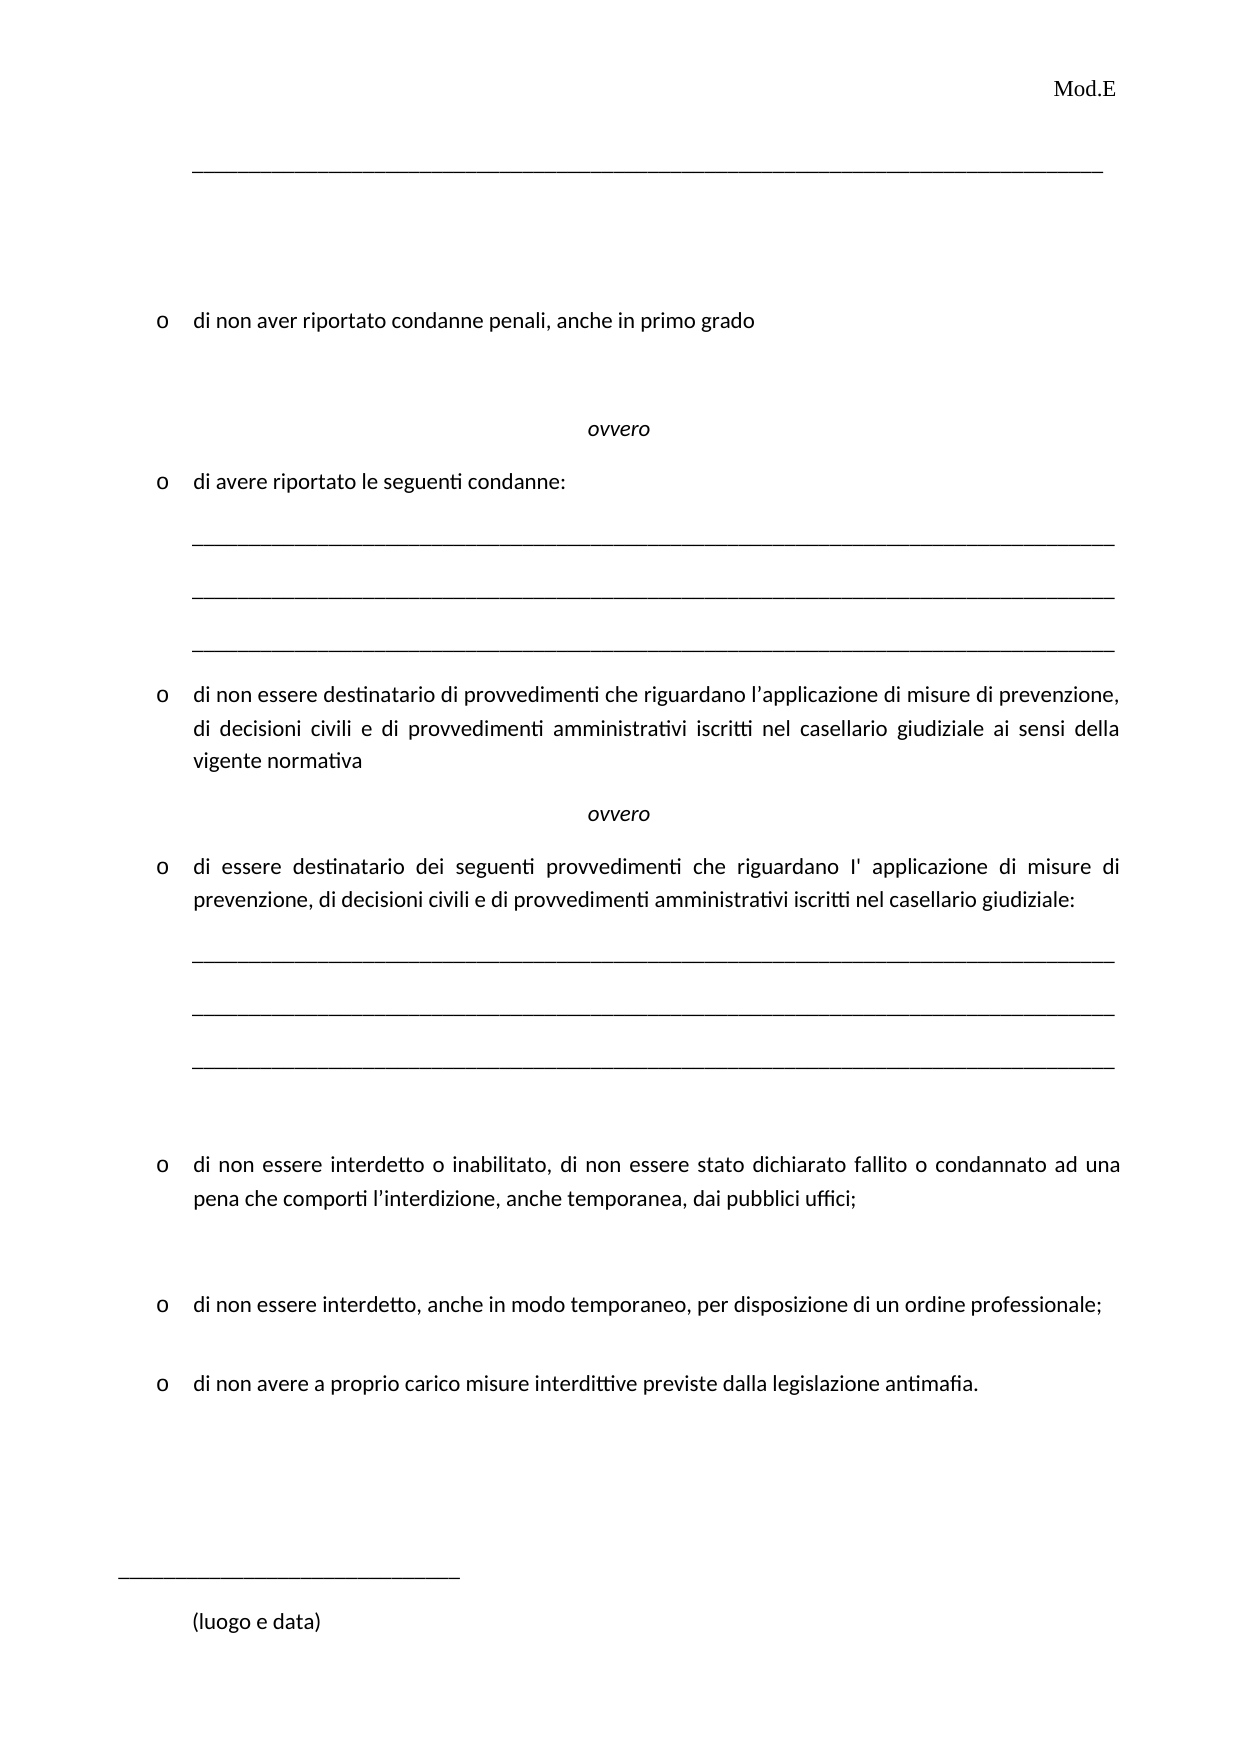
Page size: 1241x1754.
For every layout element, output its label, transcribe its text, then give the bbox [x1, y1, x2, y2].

list di non essere interdetto, anche in modo temporaneo, per disposizione di un ordine professionale; [156, 1290, 1122, 1319]
text ______________________________ [118, 1554, 1122, 1582]
text (luogo e data) [118, 1607, 1122, 1635]
text _________________________________________________________________________________ [192, 938, 1122, 966]
list di non avere a proprio carico misure interdittive previste dalla legislazione antimafia. [156, 1369, 1122, 1398]
list di non essere interdetto o inabilitato, di non essere stato dichiarato fallito o condannato ad una pena che comporti l’interdizione, anche temporanea, dai pubblici uffici; [156, 1151, 1122, 1212]
list di non aver riportato condanne penali, anche in primo grado [156, 307, 1122, 336]
text ovvero [118, 414, 1122, 442]
list di essere destinatario dei seguenti provvedimenti che riguardano I' applicazione di misure di prevenzione, di decisioni civili e di provvedimenti amministrativi iscritti nel casellario giudiziale: [156, 852, 1122, 913]
list di non essere destinatario di provvedimenti che riguardano l’applicazione di misure di prevenzione, di decisioni civili e di provvedimenti amministrativi iscritti nel casellario giudiziale ai sensi della vigente normativa [156, 681, 1122, 774]
text _________________________________________________________________________________ [192, 521, 1122, 549]
list di avere riportato le seguenti condanne: [156, 467, 1122, 496]
text _________________________________________________________________________________ [192, 574, 1122, 602]
text _________________________________________________________________________________ [192, 991, 1122, 1019]
text _________________________________________________________________________________ [192, 1044, 1122, 1072]
text ovvero [118, 799, 1122, 827]
text _________________________________________________________________________________ [192, 627, 1122, 656]
text ________________________________________________________________________________ [118, 148, 1122, 176]
